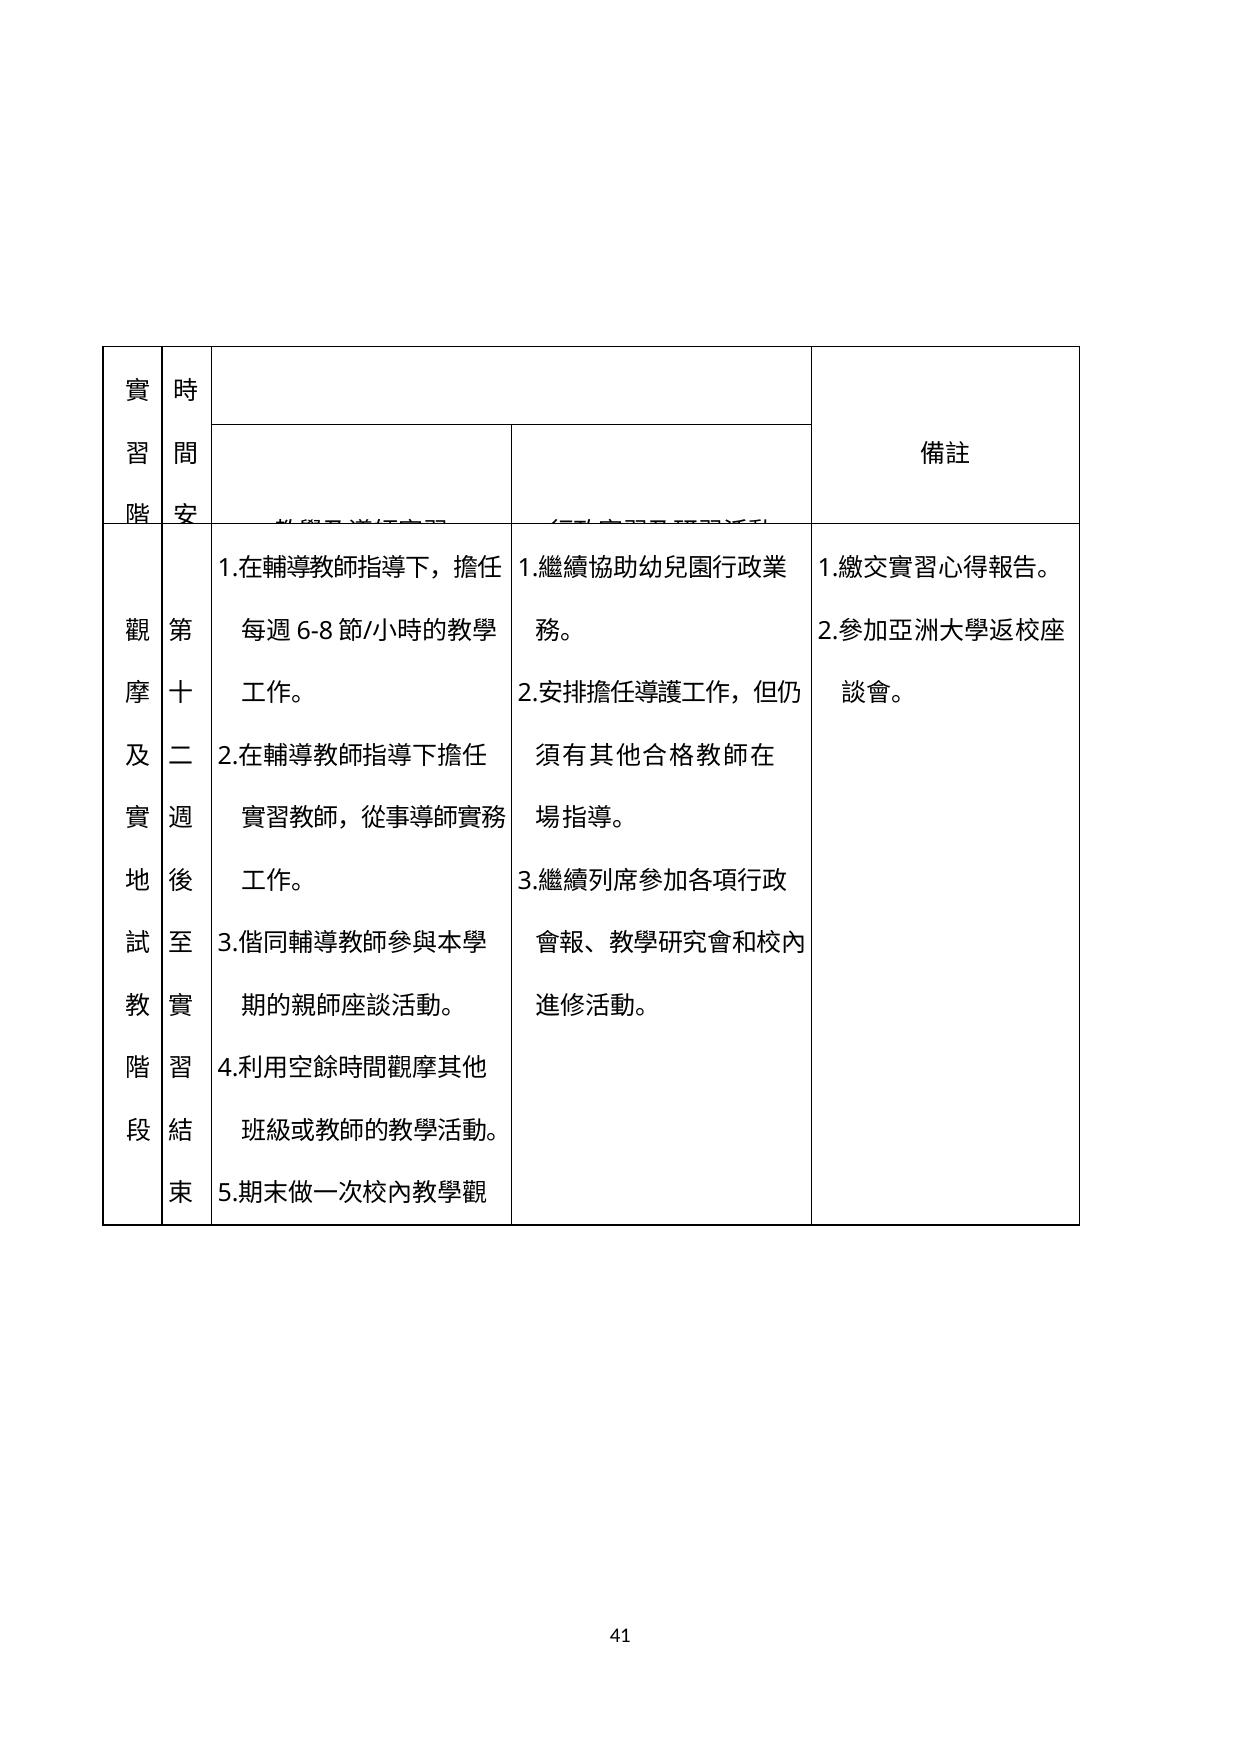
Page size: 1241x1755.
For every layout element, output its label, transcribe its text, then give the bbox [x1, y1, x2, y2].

table_cell 1.繼續協助幼兒園行政業 務。 2.安排擔任導護工作，但仍 須有其他合格教師在 場指導。 3.繼續列席參加各項行政 會報、教學研究會和校內 進修活動。 [512, 524, 811, 1224]
table_header 實 習 階 段 [104, 347, 161, 522]
table_cell 1.繳交實習心得報告。 2.參加亞洲大學返校座 談會。 [812, 524, 1079, 1224]
table_header 時 間 安 排 [163, 347, 211, 522]
table_header 備註 [812, 347, 1079, 522]
table_cell 1.在輔導教師指導下，擔任 每週6-8節/小時的教學 工作。 2.在輔導教師指導下擔任 實習教師，從事導師實務 工作。 3.偕同輔導教師參與本學 期的親師座談活動。 4.利用空餘時間觀摩其他 班級或教師的教學活動。 5.期末做一次校內教學觀 摩演示教學，教學後回答 問題，作為總結評量的主 要依據。 6.撰寫心得報告與實習觀 察記錄表，同樣列為總結 評量之重要資料。 [212, 524, 511, 1224]
table_cell 第 十 二 週 後 至 實 習 結 束 [163, 524, 211, 1224]
table_cell 教學及導師實習 [212, 425, 511, 522]
table_header 教育實習內容與活動 [212, 347, 811, 423]
table_cell 觀 摩 及 實 地 試 教 階 段 [104, 524, 161, 1224]
table_cell 行政實習及研習活動 [512, 425, 811, 522]
